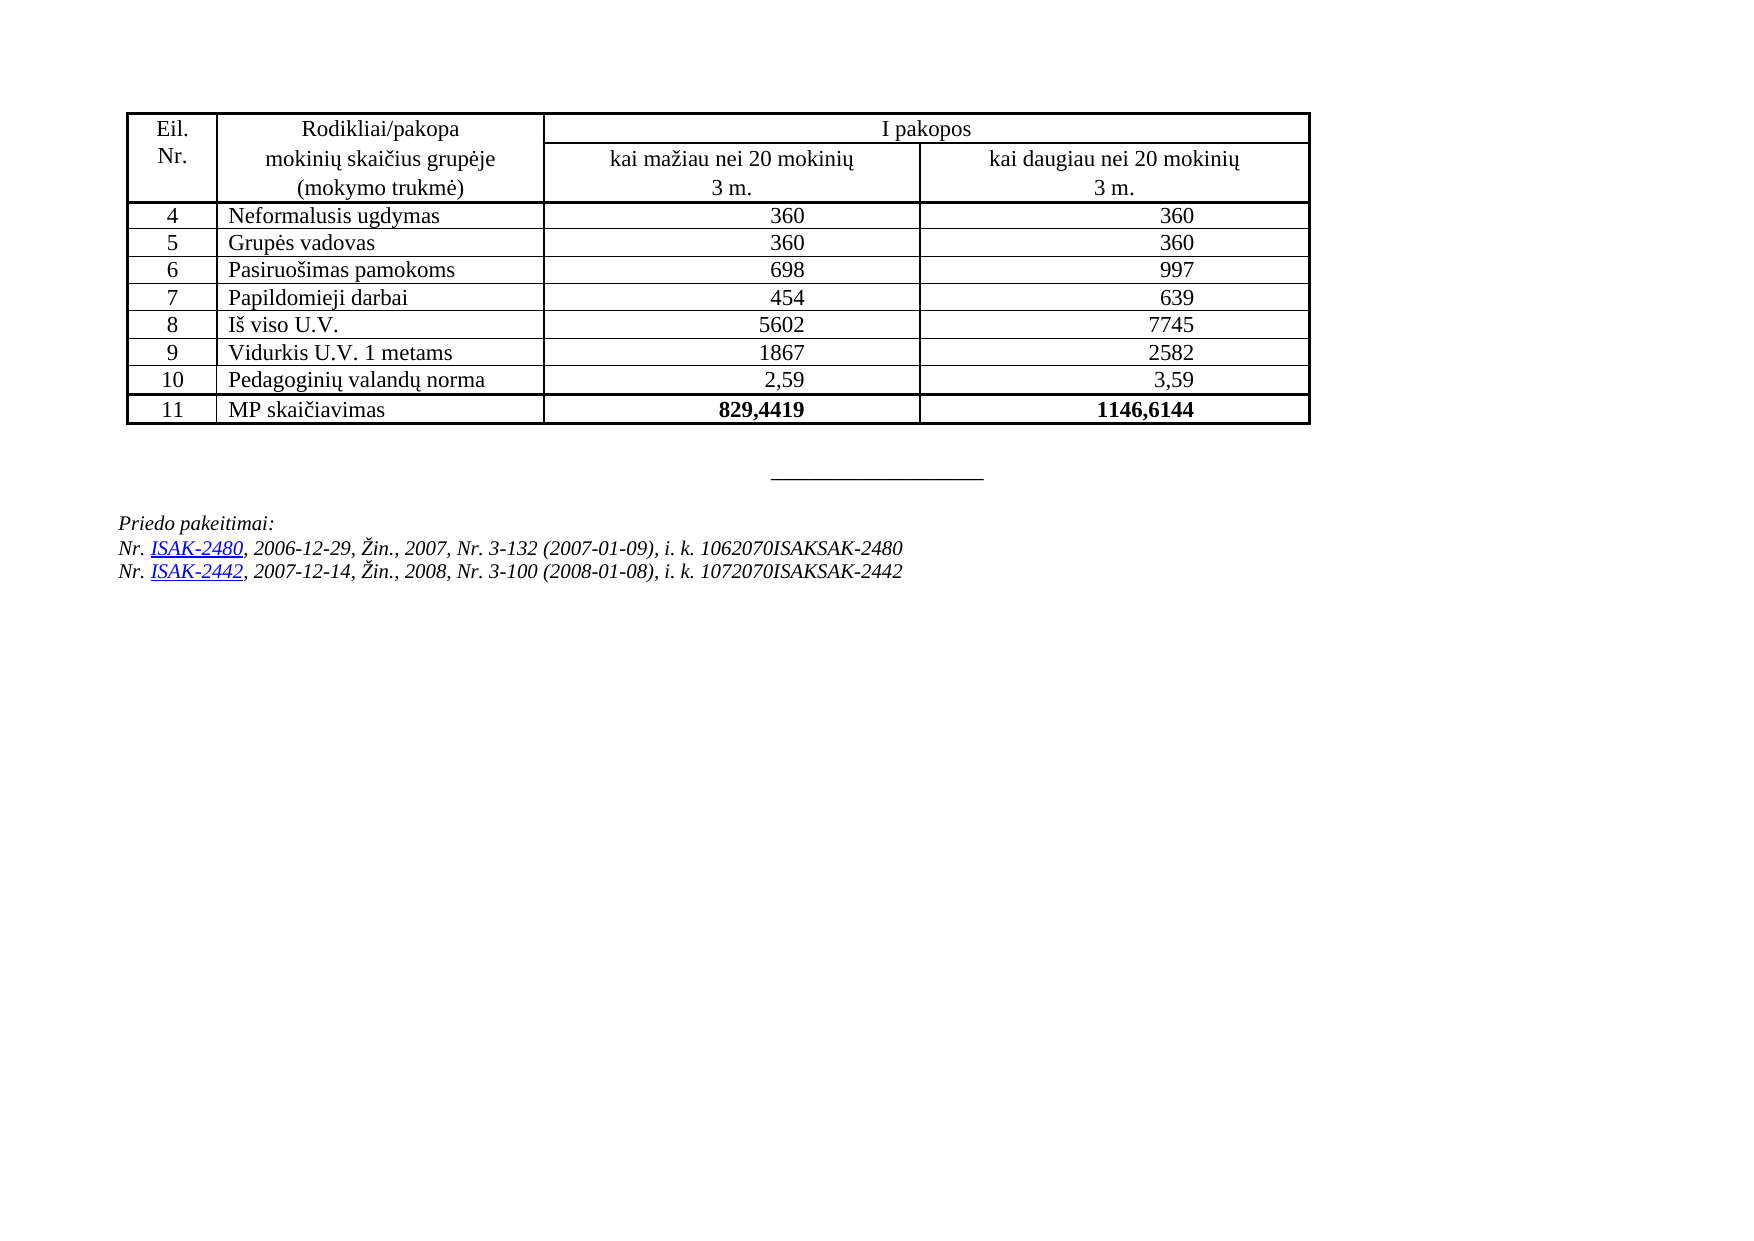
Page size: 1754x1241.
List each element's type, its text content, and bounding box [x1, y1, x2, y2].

text _________________ [118, 454, 1636, 483]
table_cell Pasiruošimas pamokoms [218, 257, 543, 283]
table_cell 8 [129, 311, 216, 338]
text Nr. ISAK-2442, 2007-12-14, Žin., 2008, Nr. 3-100 (2008-01-08), i. k. 1072070ISAKSAK-2442 [118, 559, 1636, 583]
table_cell Vidurkis U.V. 1 metams [218, 339, 543, 365]
table_header Eil. Nr. [129, 115, 216, 201]
table_cell 698 [545, 257, 919, 283]
table_cell (mokymo trukmė) [218, 171, 543, 201]
table_cell 11 [129, 396, 216, 422]
table_cell 6 [129, 257, 216, 283]
table_cell 1867 [545, 339, 919, 365]
table_cell 454 [545, 284, 919, 310]
table_cell 360 [921, 204, 1308, 228]
table_cell 360 [545, 204, 919, 228]
table_cell 7 [129, 284, 216, 310]
table_cell kai daugiau nei 20 mokinių [921, 144, 1308, 171]
table_cell 829,4419 [545, 396, 919, 422]
table_cell Pedagoginių valandų norma [217, 366, 543, 392]
table_cell mokinių skaičius grupėje [218, 142, 543, 171]
table_cell MP skaičiavimas [217, 396, 543, 422]
table_cell 2582 [921, 339, 1308, 365]
table_cell 10 [129, 366, 216, 392]
table_cell 4 [129, 204, 216, 228]
table_cell 997 [921, 257, 1308, 283]
table_cell 5 [129, 229, 216, 256]
table_cell 360 [545, 229, 919, 256]
table_cell 5602 [545, 311, 919, 338]
table_cell 3 m. [545, 171, 919, 201]
table_cell 3,59 [921, 366, 1308, 392]
table_cell 3 m. [921, 171, 1308, 201]
table_cell Papildomieji darbai [218, 284, 543, 310]
table_cell 2,59 [545, 366, 919, 392]
table_cell 639 [921, 284, 1308, 310]
table_cell 360 [921, 229, 1308, 256]
table_cell 9 [129, 339, 216, 365]
table_cell 1146,6144 [921, 396, 1308, 422]
table_cell Neformalusis ugdymas [218, 204, 543, 228]
table_header I pakopos [545, 115, 1308, 142]
text Priedo pakeitimai: [118, 511, 1636, 535]
table_header Rodikliai/pakopa [218, 115, 543, 142]
text Nr. ISAK-2480, 2006-12-29, Žin., 2007, Nr. 3-132 (2007-01-09), i. k. 1062070ISAKSAK-2480 [118, 535, 1636, 559]
table_cell 7745 [921, 311, 1308, 338]
table_cell kai mažiau nei 20 mokinių [545, 144, 919, 171]
table_cell Iš viso U.V. [218, 311, 543, 338]
table_cell Grupės vadovas [218, 229, 543, 256]
